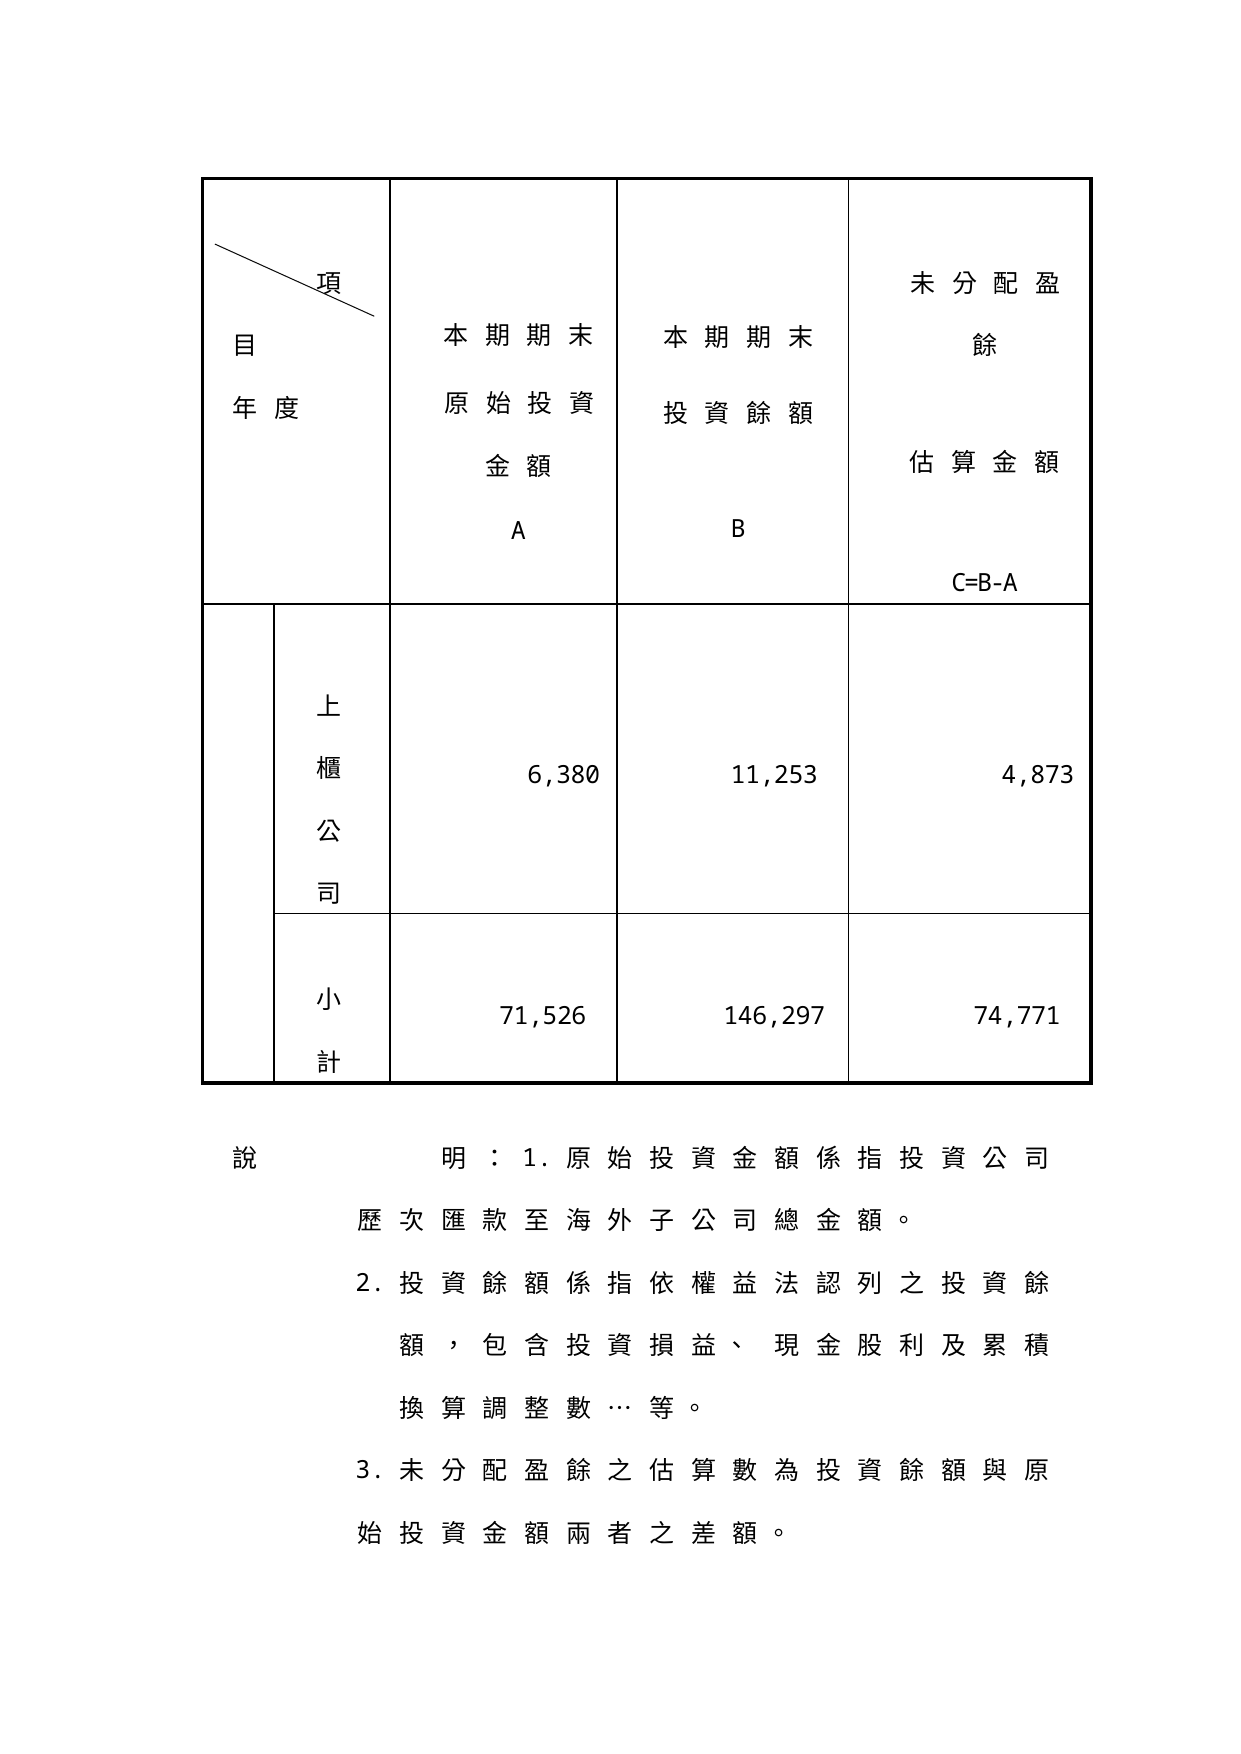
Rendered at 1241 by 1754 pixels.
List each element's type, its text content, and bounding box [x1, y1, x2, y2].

table_cell 11,253 [618, 605, 848, 912]
table_header 未分配盈餘 估算金額 C=B-A [849, 180, 1089, 603]
table_header 本期期末 原始投資金額 A [391, 180, 616, 603]
table_cell 小計 [275, 914, 389, 1081]
table_header 本期期末 投資餘額 B [618, 180, 848, 603]
table_header 項目 年度 [204, 180, 389, 603]
table_cell 146,297 [618, 914, 848, 1081]
text 3.未分配盈餘之估算數為投資餘額與原始投資金額兩者之差額。 [325, 1427, 1058, 1552]
table_cell 上櫃公司 [275, 605, 389, 912]
table_cell 4,873 [849, 605, 1089, 912]
table_cell [204, 605, 273, 1081]
text 說 明：1.原始投資金額係指投資公司歷次匯款至海外子公司總金額。 [194, 1115, 1058, 1240]
table_cell 71,526 [391, 914, 616, 1081]
text 2.投資餘額係指依權益法認列之投資餘額，包含投資損益、現金股利及累積換算調整數…等。 [326, 1240, 1058, 1427]
table_cell 74,771 [849, 914, 1089, 1081]
table_cell 6,380 [391, 605, 616, 912]
